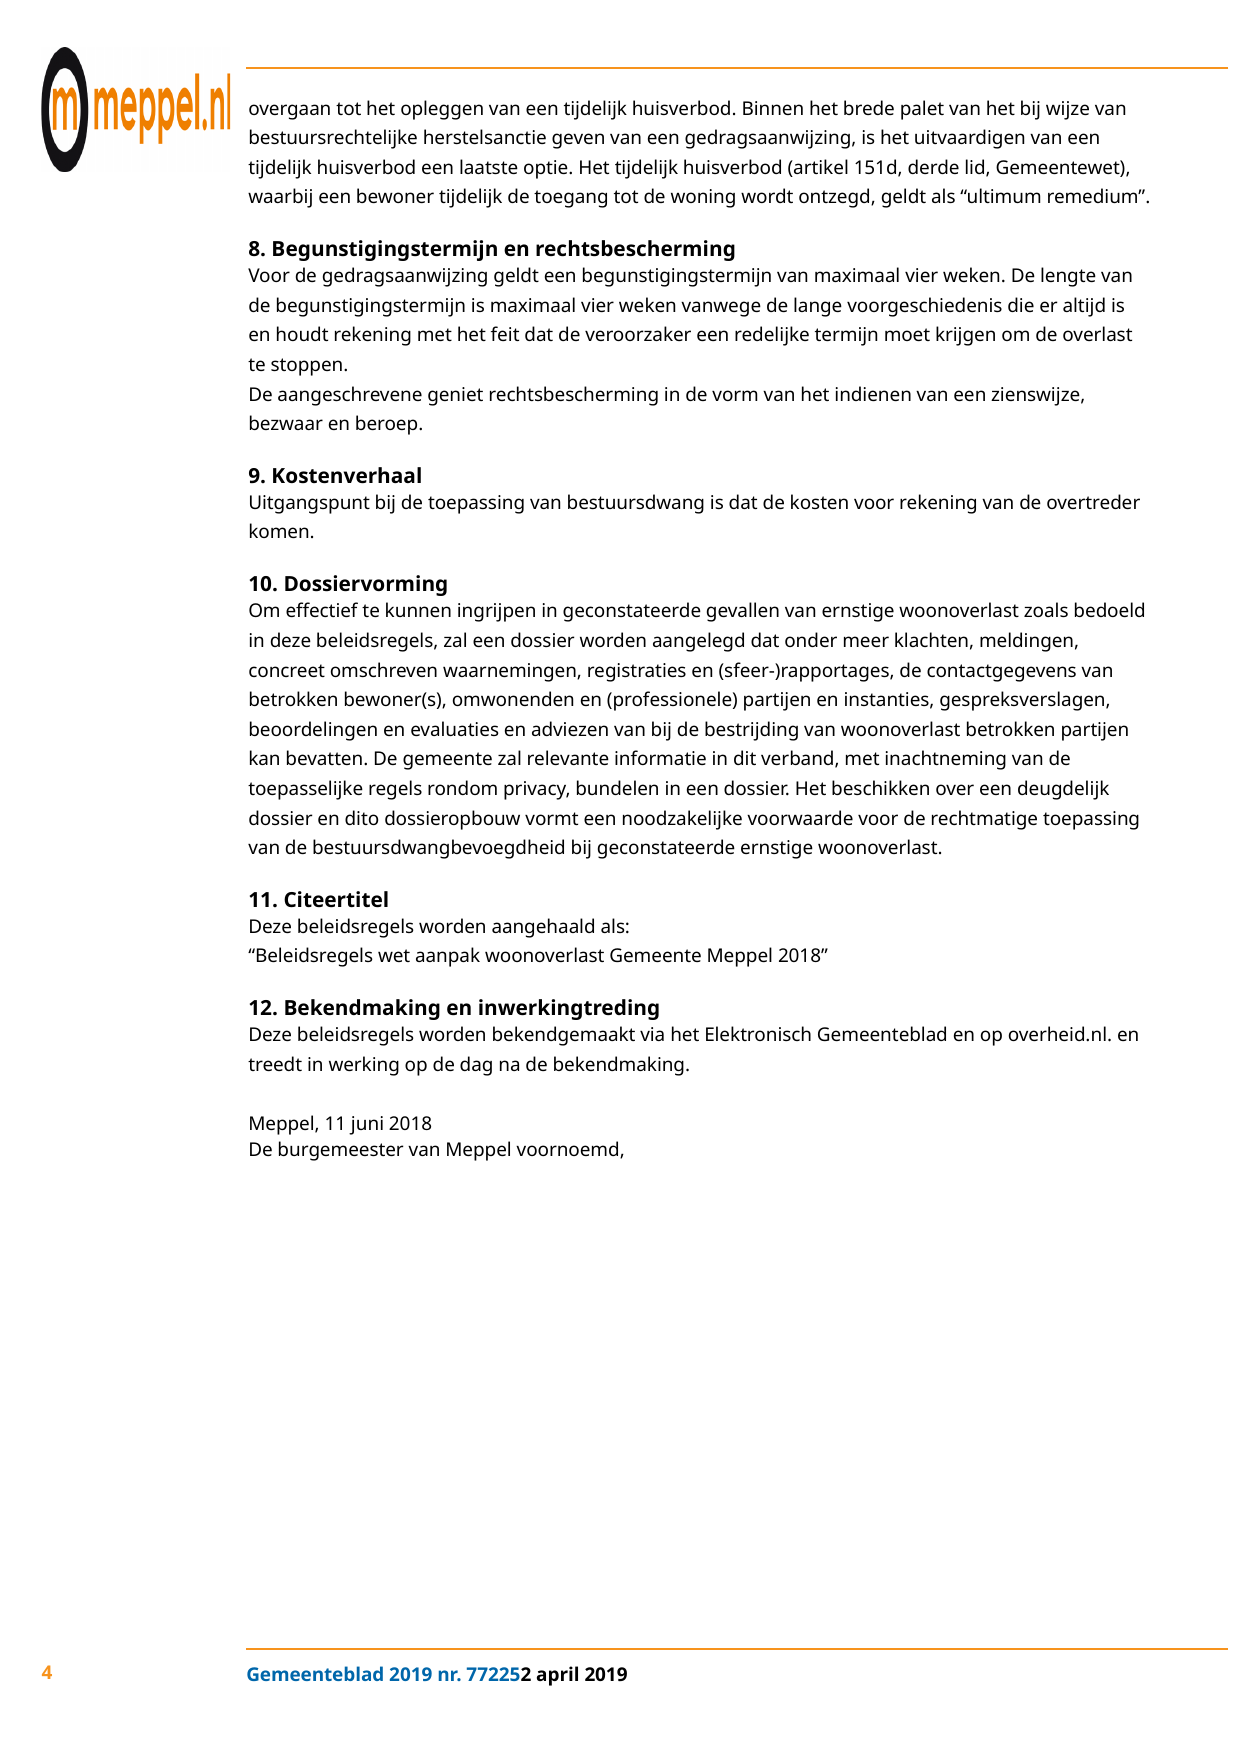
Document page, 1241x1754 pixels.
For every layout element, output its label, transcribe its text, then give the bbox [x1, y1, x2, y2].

text “Beleidsregels wet aanpak woonoverlast Gemeente Meppel 2018” [248, 943, 1152, 968]
text Deze beleidsregels worden bekendgemaakt via het Elektronisch Gemeenteblad en op overheid.nl. en treedt in werking op de dag na de bekendmaking. [248, 1022, 1152, 1077]
text overgaan tot het opleggen van een tijdelijk huisverbod. Binnen het brede palet van het bij wijze van bestuursrechtelijke herstelsanctie geven van een gedragsaanwijzing, is het uitvaardigen van een tijdelijk huisverbod een laatste optie. Het tijdelijk huisverbod (artikel 151d, derde lid, Gemeentewet), waarbij een bewoner tijdelijk de toegang tot de woning wordt ontzegd, geldt als “ultimum remedium”. [248, 95, 1152, 209]
text 12. Bekendmaking en inwerkingtreding [248, 993, 1152, 1022]
text Voor de gedragsaanwijzing geldt een begunstigingstermijn van maximaal vier weken. De lengte van de begunstigingstermijn is maximaal vier weken vanwege de lange voorgeschiedenis die er altijd is en houdt rekening met het feit dat de veroorzaker een redelijke termijn moet krijgen om de overlast te stoppen. [248, 262, 1152, 377]
text De burgemeester van Meppel voornoemd, [248, 1136, 1152, 1162]
text De aangeschrevene geniet rechtsbescherming in de vorm van het indienen van een zienswijze, bezwaar en beroep. [248, 381, 1152, 436]
text 9. Kostenverhaal [248, 461, 1152, 489]
text 10. Dossiervorming [248, 569, 1152, 598]
text Om effectief te kunnen ingrijpen in geconstateerde gevallen van ernstige woonoverlast zoals bedoeld in deze beleidsregels, zal een dossier worden aangelegd dat onder meer klachten, meldingen, concreet omschreven waarnemingen, registraties en (sfeer-)rapportages, de contactgegevens van betrokken bewoner(s), omwonenden en (professionele) partijen en instanties, gespreksverslagen, beoordelingen en evaluaties en adviezen van bij de bestrijding van woonoverlast betrokken partijen kan bevatten. De gemeente zal relevante informatie in dit verband, met inachtneming van de toepasselijke regels rondom privacy, bundelen in een dossier. Het beschikken over een deugdelijk dossier en dito dossieropbouw vormt een noodzakelijke voorwaarde voor de rechtmatige toepassing van de bestuursdwangbevoegdheid bij geconstateerde ernstige woonoverlast. [248, 598, 1152, 860]
text 11. Citeertitel [248, 885, 1152, 913]
text 8. Begunstigingstermijn en rechtsbescherming [248, 234, 1152, 262]
text Deze beleidsregels worden aangehaald als: [248, 913, 1152, 939]
text Uitgangspunt bij de toepassing van bestuursdwang is dat de kosten voor rekening van de overtreder komen. [248, 489, 1152, 544]
text Meppel, 11 juni 2018 [248, 1110, 1152, 1136]
picture [41, 47, 231, 172]
